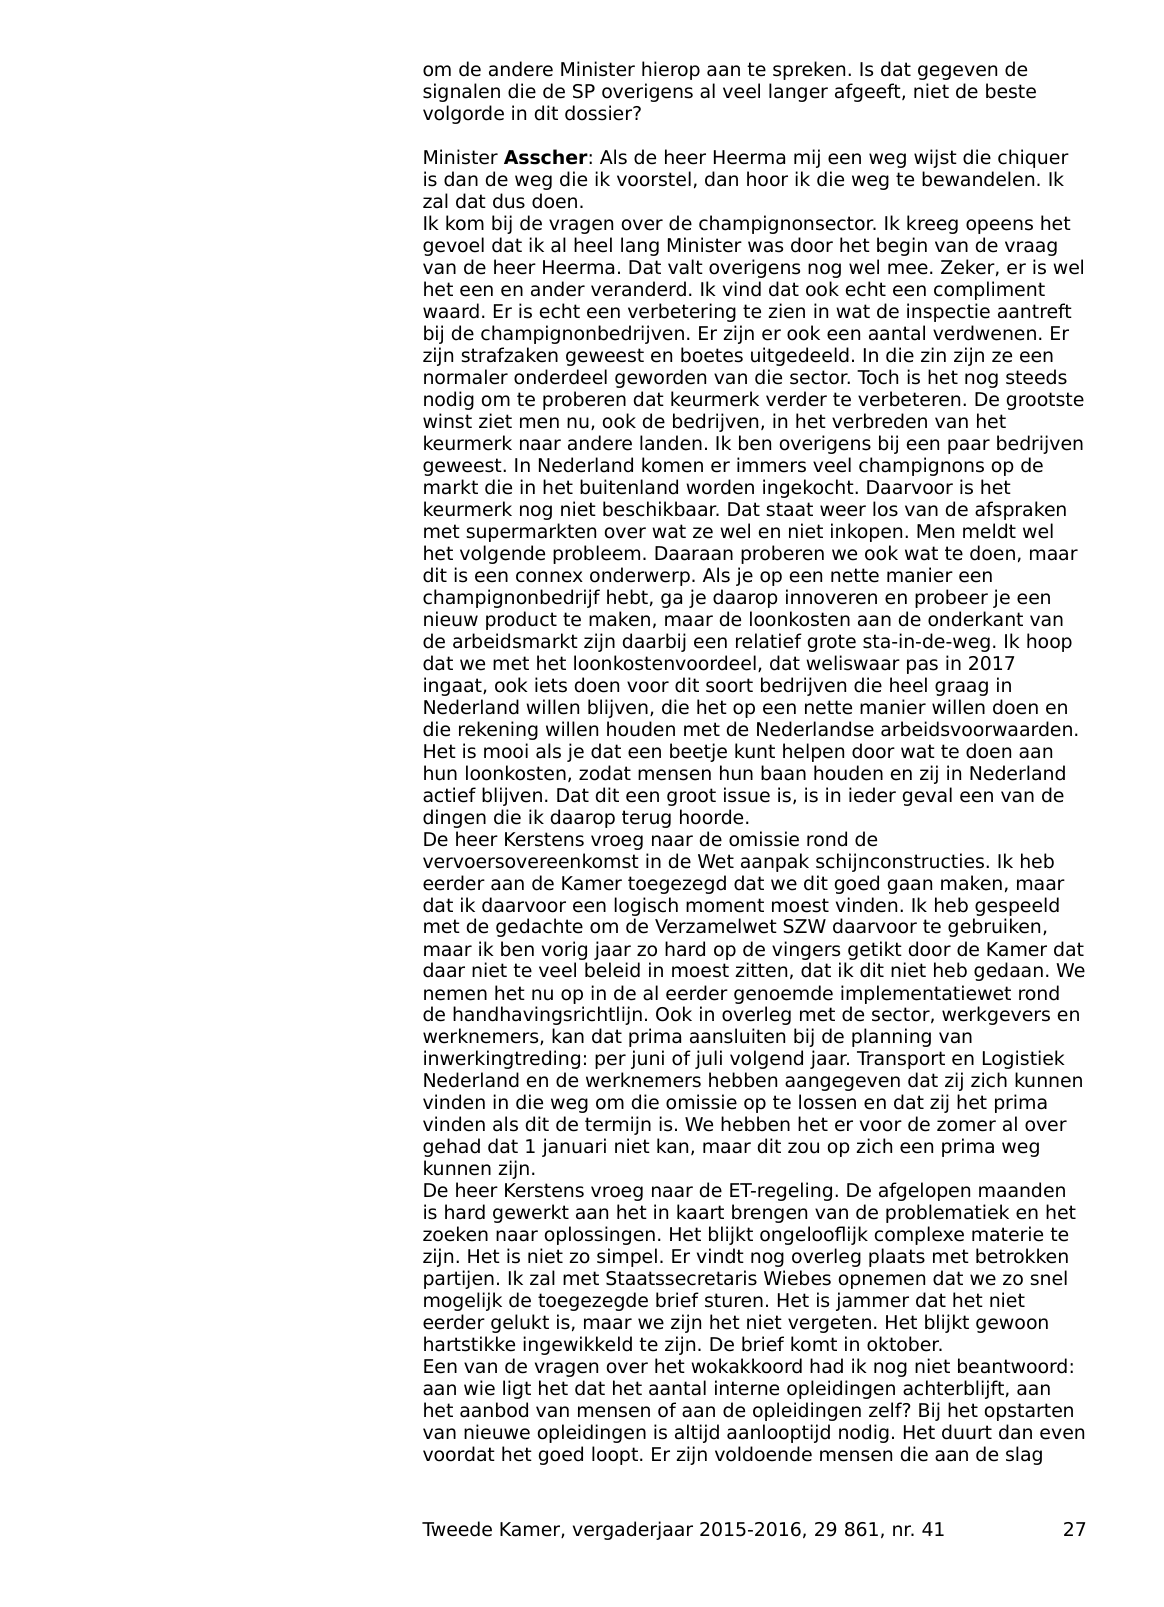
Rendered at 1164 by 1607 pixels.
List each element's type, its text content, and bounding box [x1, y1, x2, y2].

text Ik kom bij de vragen over de champignonsector. Ik kreeg opeens het gevoel dat ik al heel lang Minister was door het begin van de vraag van de heer Heerma. Dat valt overigens nog wel mee. Zeker, er is wel het een en ander veranderd. Ik vind dat ook echt een compliment waard. Er is echt een verbetering te zien in wat de inspectie aantreft bij de champignonbedrijven. Er zijn er ook een aantal verdwenen. Er zijn strafzaken geweest en boetes uitgedeeld. In die zin zijn ze een normaler onderdeel geworden van die sector. Toch is het nog steeds nodig om te proberen dat keurmerk verder te verbeteren. De grootste winst ziet men nu, ook de bedrijven, in het verbreden van het keurmerk naar andere landen. Ik ben overigens bij een paar bedrijven geweest. In Nederland komen er immers veel champignons op de markt die in het buitenland worden ingekocht. Daarvoor is het keurmerk nog niet beschikbaar. Dat staat weer los van de afspraken met supermarkten over wat ze wel en niet inkopen. Men meldt wel het volgende probleem. Daaraan proberen we ook wat te doen, maar dit is een connex onderwerp. Als je op een nette manier een champignonbedrijf hebt, ga je daarop innoveren en probeer je een nieuw product te maken, maar de loonkosten aan de onderkant van de arbeidsmarkt zijn daarbij een relatief grote sta-in-de-weg. Ik hoop dat we met het loonkostenvoordeel, dat weliswaar pas in 2017 ingaat, ook iets doen voor dit soort bedrijven die heel graag in Nederland willen blijven, die het op een nette manier willen doen en die rekening willen houden met de Nederlandse arbeidsvoorwaarden. Het is mooi als je dat een beetje kunt helpen door wat te doen aan hun loonkosten, zodat mensen hun baan houden en zij in Nederland actief blijven. Dat dit een groot issue is, is in ieder geval een van de dingen die ik daarop terug hoorde. [422, 213, 1087, 828]
text De heer Kerstens vroeg naar de ET-regeling. De afgelopen maanden is hard gewerkt aan het in kaart brengen van de problematiek en het zoeken naar oplossingen. Het blijkt ongelooflijk complexe materie te zijn. Het is niet zo simpel. Er vindt nog overleg plaats met betrokken partijen. Ik zal met Staatssecretaris Wiebes opnemen dat we zo snel mogelijk de toegezegde brief sturen. Het is jammer dat het niet eerder gelukt is, maar we zijn het niet vergeten. Het blijkt gewoon hartstikke ingewikkeld te zijn. De brief komt in oktober. [422, 1180, 1087, 1356]
text Minister Asscher: Als de heer Heerma mij een weg wijst die chiquer is dan de weg die ik voorstel, dan hoor ik die weg te bewandelen. Ik zal dat dus doen. [422, 147, 1087, 213]
text om de andere Minister hierop aan te spreken. Is dat gegeven de signalen die de SP overigens al veel langer afgeeft, niet de beste volgorde in dit dossier? [422, 59, 1087, 125]
text De heer Kerstens vroeg naar de omissie rond de vervoersovereenkomst in de Wet aanpak schijnconstructies. Ik heb eerder aan de Kamer toegezegd dat we dit goed gaan maken, maar dat ik daarvoor een logisch moment moest vinden. Ik heb gespeeld met de gedachte om de Verzamelwet SZW daarvoor te gebruiken, maar ik ben vorig jaar zo hard op de vingers getikt door de Kamer dat daar niet te veel beleid in moest zitten, dat ik dit niet heb gedaan. We nemen het nu op in de al eerder genoemde implementatiewet rond de handhavingsrichtlijn. Ook in overleg met de sector, werkgevers en werknemers, kan dat prima aansluiten bij de planning van inwerkingtreding: per juni of juli volgend jaar. Transport en Logistiek Nederland en de werknemers hebben aangegeven dat zij zich kunnen vinden in die weg om die omissie op te lossen en dat zij het prima vinden als dit de termijn is. We hebben het er voor de zomer al over gehad dat 1 januari niet kan, maar dit zou op zich een prima weg kunnen zijn. [422, 828, 1087, 1180]
text Een van de vragen over het wokakkoord had ik nog niet beantwoord: aan wie ligt het dat het aantal interne opleidingen achterblijft, aan het aanbod van mensen of aan de opleidingen zelf? Bij het opstarten van nieuwe opleidingen is altijd aanlooptijd nodig. Het duurt dan even voordat het goed loopt. Er zijn voldoende mensen die aan de slag [422, 1356, 1087, 1466]
